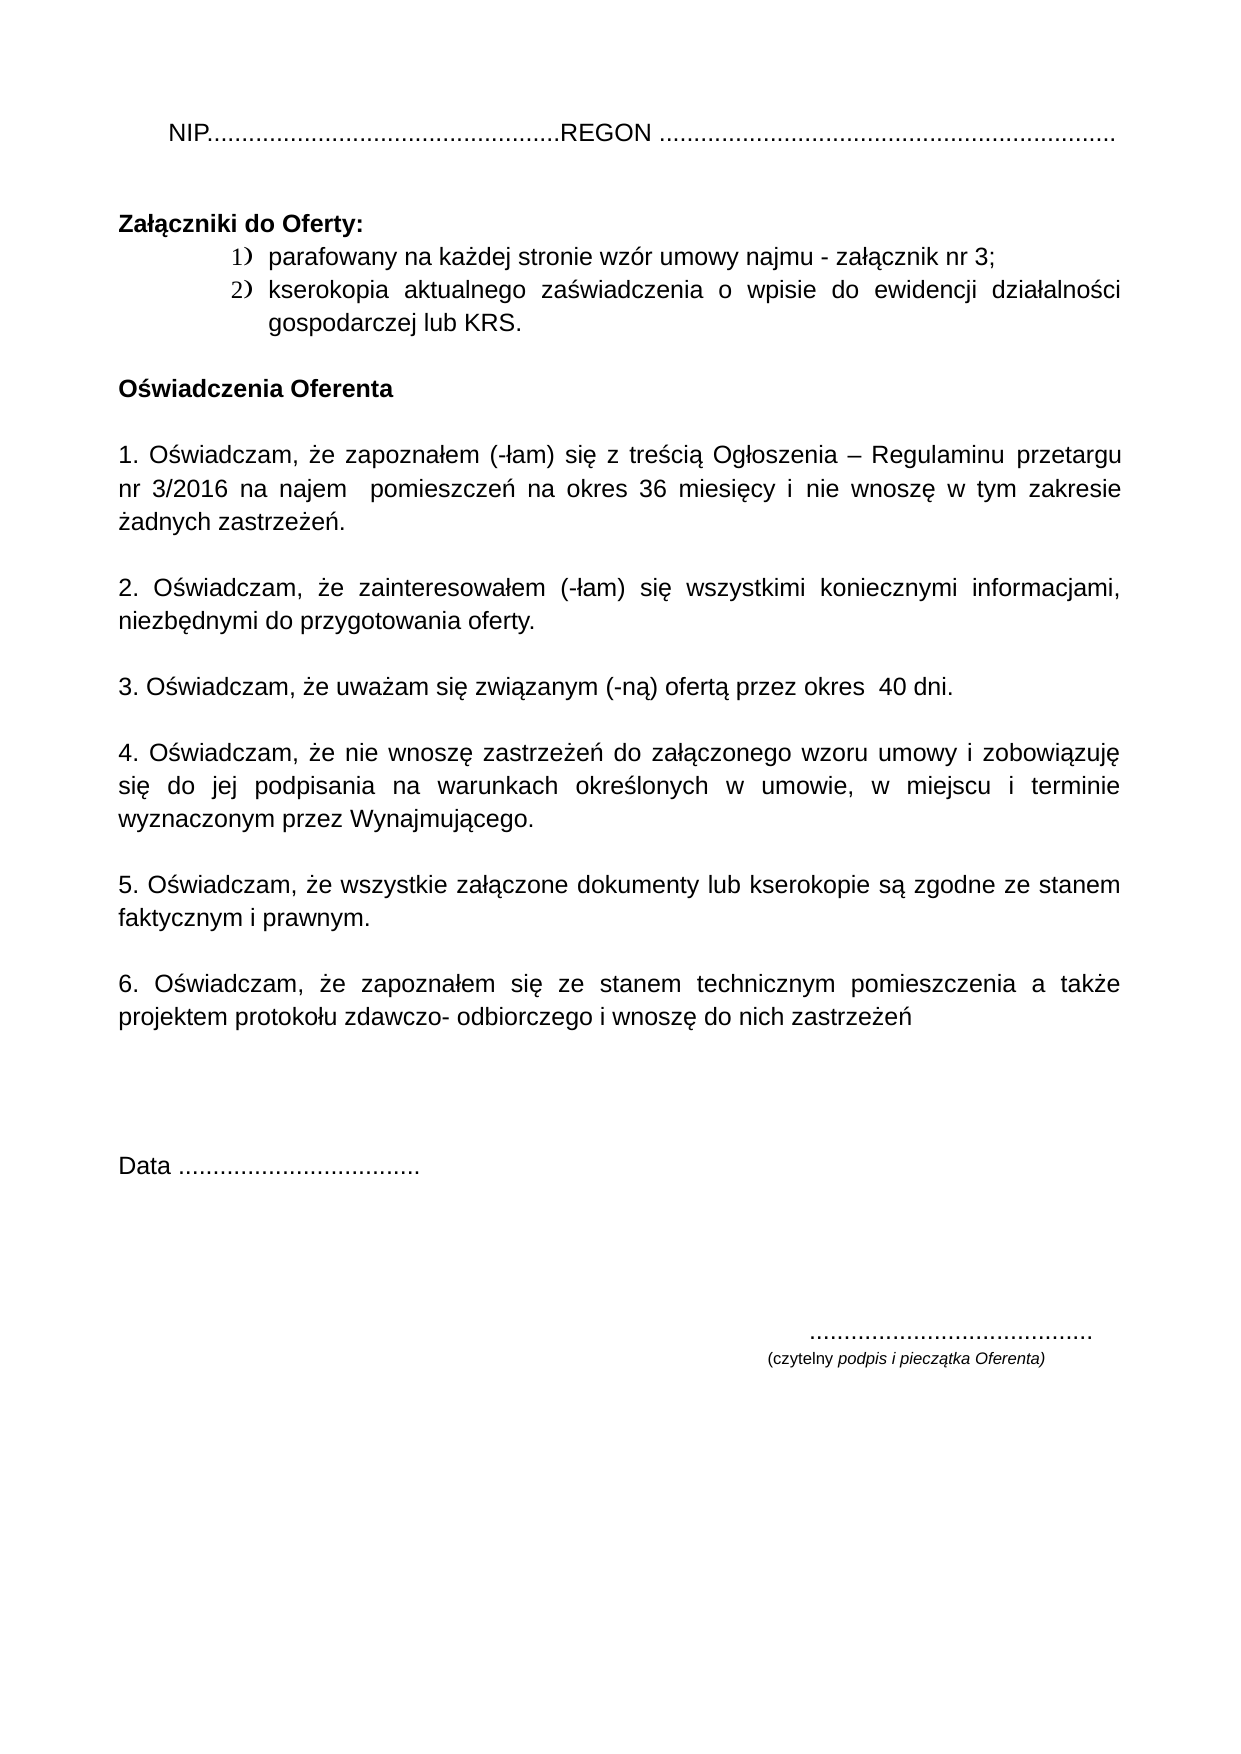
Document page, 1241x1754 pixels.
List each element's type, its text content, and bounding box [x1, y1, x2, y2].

list parafowany na każdej stronie wzór umowy najmu - załącznik nr 3; [231, 242, 1122, 271]
text 2. Oświadczam, że zainteresowałem (-łam) się wszystkimi koniecznymi informacjami, niezbędnymi do przygotowania oferty. [118, 573, 1122, 634]
list kserokopia aktualnego zaświadczenia o wpisie do ewidencji działalności gospodarczej lub KRS. [231, 275, 1122, 337]
text Załączniki do Oferty: [118, 209, 1122, 238]
text Data ................................... [118, 1151, 1122, 1180]
text ......................................... [118, 1316, 1122, 1345]
text 4. Oświadczam, że nie wnoszę zastrzeżeń do załączonego wzoru umowy i zobowiązuję się do jej podpisania na warunkach określonych w umowie, w miejscu i terminie wyznaczonym przez Wynajmującego. [118, 738, 1122, 832]
text 1. Oświadczam, że zapoznałem (-łam) się z treścią Ogłoszenia – Regulaminu przetargu nr 3/2016 na najem pomieszczeń na okres 36 miesięcy i nie wnoszę w tym zakresie żadnych zastrzeżeń. [118, 441, 1122, 535]
text (czytelny podpis i pieczątka Oferenta) [156, 1349, 1122, 1368]
text NIP...................................................REGON .................................................................. [168, 118, 1122, 147]
text 5. Oświadczam, że wszystkie załączone dokumenty lub kserokopie są zgodne ze stanem faktycznym i prawnym. [118, 870, 1122, 932]
text 3. Oświadczam, że uważam się związanym (-ną) ofertą przez okres 40 dni. [118, 672, 1122, 700]
text 6. Oświadczam, że zapoznałem się ze stanem technicznym pomieszczenia a także projektem protokołu zdawczo- odbiorczego i wnoszę do nich zastrzeżeń [118, 969, 1122, 1031]
text Oświadczenia Oferenta [118, 374, 1122, 403]
